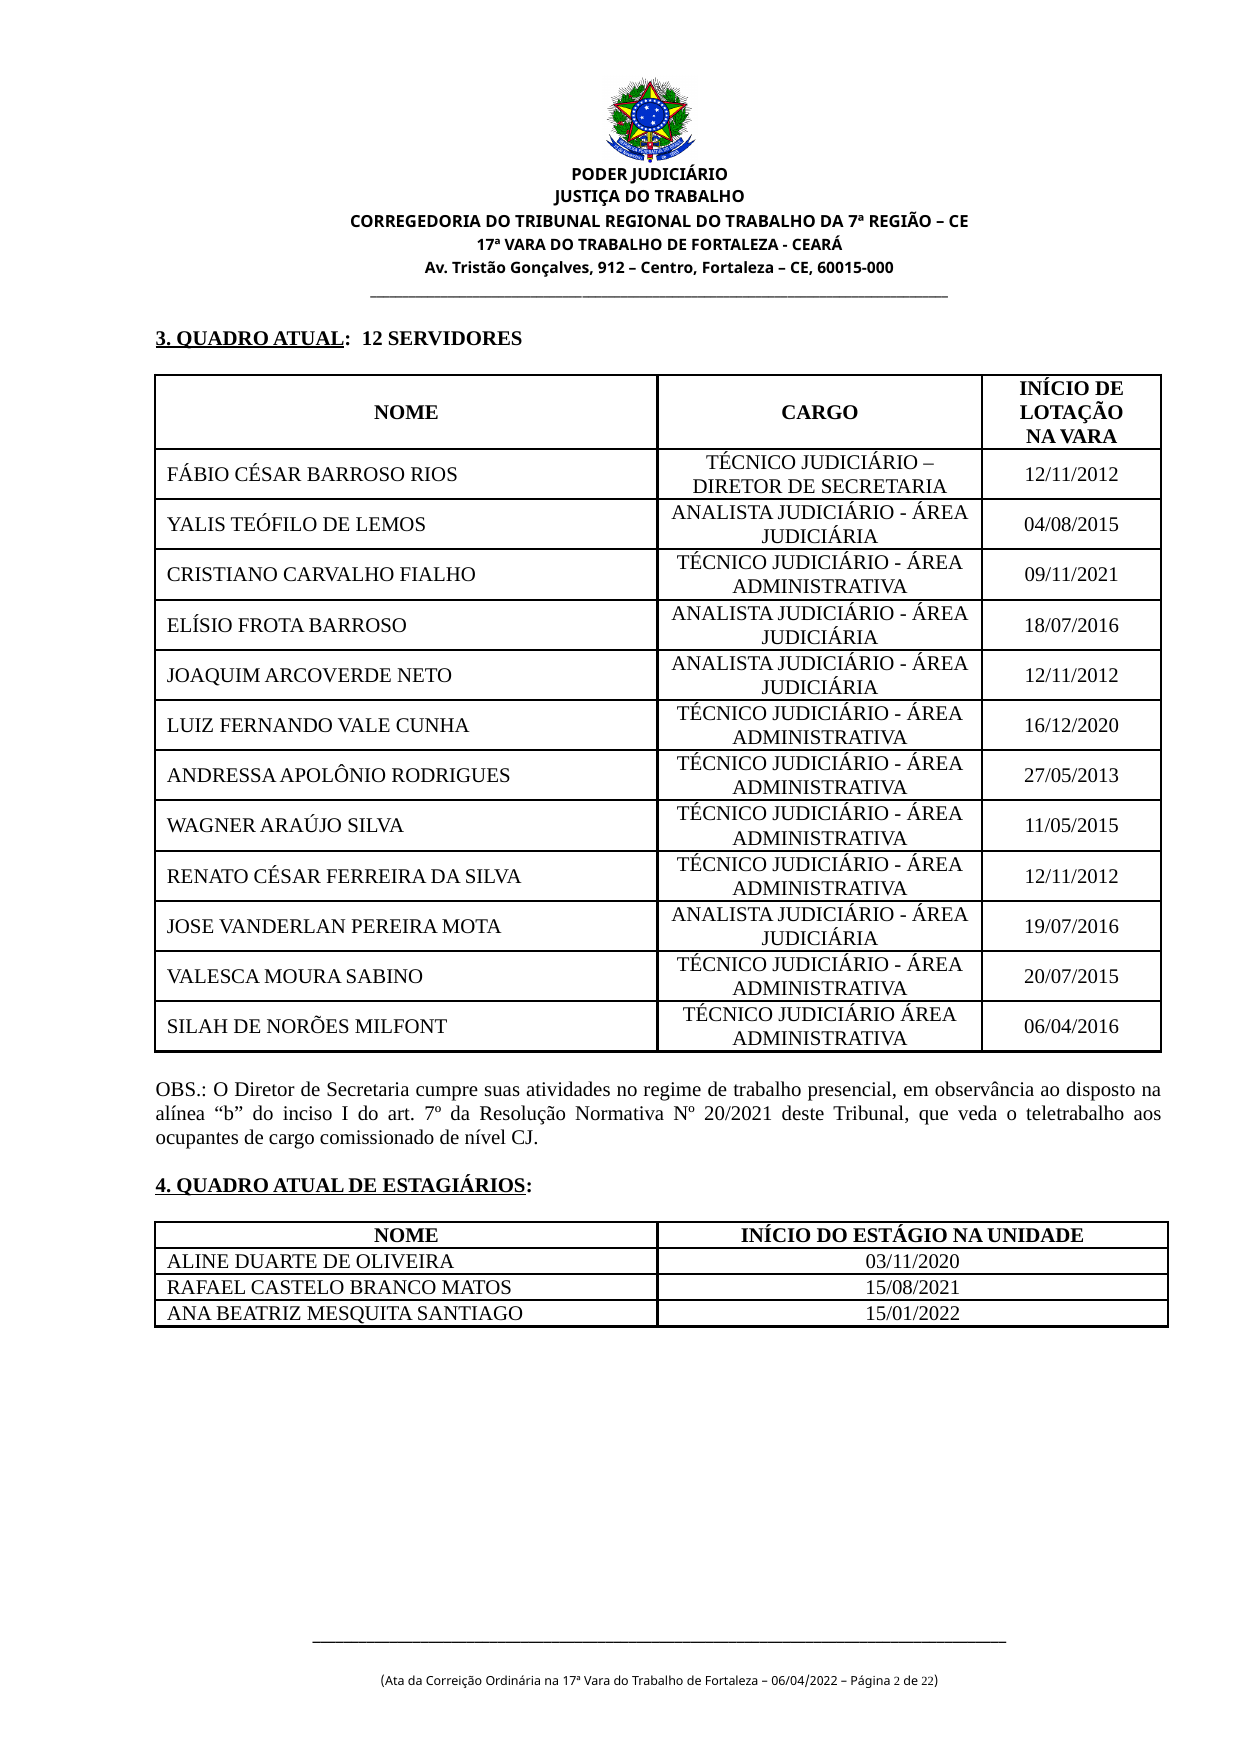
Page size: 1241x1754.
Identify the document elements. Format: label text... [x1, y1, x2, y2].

table_cell VALESCA MOURA SABINO [156, 952, 656, 1000]
table_cell ANALISTA JUDICIÁRIO - ÁREA JUDICIÁRIA [659, 601, 981, 649]
table_cell 11/05/2015 [983, 801, 1160, 849]
table_cell 18/07/2016 [983, 601, 1160, 649]
table_cell TÉCNICO JUDICIÁRIO – DIRETOR DE SECRETARIA [659, 450, 981, 498]
table_header INÍCIO DE LOTAÇÃO NA VARA [983, 376, 1160, 448]
table_cell YALIS TEÓFILO DE LEMOS [156, 500, 656, 548]
table_cell 09/11/2021 [983, 550, 1160, 598]
table_cell JOSE VANDERLAN PEREIRA MOTA [156, 902, 656, 950]
table_cell ANA BEATRIZ MESQUITA SANTIAGO [156, 1301, 656, 1325]
table_header NOME [156, 376, 656, 448]
table_cell TÉCNICO JUDICIÁRIO - ÁREA ADMINISTRATIVA [659, 751, 981, 799]
picture [602, 75, 698, 164]
table_cell RAFAEL CASTELO BRANCO MATOS [156, 1275, 656, 1299]
table_cell 27/05/2013 [983, 751, 1160, 799]
table_cell 12/11/2012 [983, 852, 1160, 900]
table_cell ANALISTA JUDICIÁRIO - ÁREA JUDICIÁRIA [659, 651, 981, 699]
table_cell 20/07/2015 [983, 952, 1160, 1000]
table_cell ELÍSIO FROTA BARROSO [156, 601, 656, 649]
table_cell 12/11/2012 [983, 651, 1160, 699]
table_header INÍCIO DO ESTÁGIO NA UNIDADE [659, 1223, 1167, 1247]
table_cell TÉCNICO JUDICIÁRIO - ÁREA ADMINISTRATIVA [659, 952, 981, 1000]
table_cell TÉCNICO JUDICIÁRIO - ÁREA ADMINISTRATIVA [659, 852, 981, 900]
table_cell 03/11/2020 [659, 1249, 1167, 1273]
table_cell TÉCNICO JUDICIÁRIO - ÁREA ADMINISTRATIVA [659, 701, 981, 749]
table_cell TÉCNICO JUDICIÁRIO ÁREA ADMINISTRATIVA [659, 1002, 981, 1050]
table_cell LUIZ FERNANDO VALE CUNHA [156, 701, 656, 749]
table_cell RENATO CÉSAR FERREIRA DA SILVA [156, 852, 656, 900]
table_cell ANALISTA JUDICIÁRIO - ÁREA JUDICIÁRIA [659, 902, 981, 950]
table_cell TÉCNICO JUDICIÁRIO - ÁREA ADMINISTRATIVA [659, 801, 981, 849]
table_header CARGO [659, 376, 981, 448]
table_cell 06/04/2016 [983, 1002, 1160, 1050]
table_cell 12/11/2012 [983, 450, 1160, 498]
table_cell JOAQUIM ARCOVERDE NETO [156, 651, 656, 699]
table_cell 04/08/2015 [983, 500, 1160, 548]
table_cell ANALISTA JUDICIÁRIO - ÁREA JUDICIÁRIA [659, 500, 981, 548]
table_cell ALINE DUARTE DE OLIVEIRA [156, 1249, 656, 1273]
table_cell TÉCNICO JUDICIÁRIO - ÁREA ADMINISTRATIVA [659, 550, 981, 598]
table_cell FÁBIO CÉSAR BARROSO RIOS [156, 450, 656, 498]
table_cell WAGNER ARAÚJO SILVA [156, 801, 656, 849]
text OBS.: O Diretor de Secretaria cumpre suas atividades no regime de trabalho presencial, em observância ao disposto na alínea “b” do inciso I do art. 7º da Resolução Normativa Nº 20/2021 deste Tribunal, que veda o teletrabalho aos ocupantes de cargo comissionado de nível CJ. [155, 1076, 1163, 1149]
table_cell SILAH DE NORÕES MILFONT [156, 1002, 656, 1050]
table_cell 19/07/2016 [983, 902, 1160, 950]
table_cell ANDRESSA APOLÔNIO RODRIGUES [156, 751, 656, 799]
table_header NOME [156, 1223, 656, 1247]
table_cell CRISTIANO CARVALHO FIALHO [156, 550, 656, 598]
table_cell 15/01/2022 [659, 1301, 1167, 1325]
table_cell 15/08/2021 [659, 1275, 1167, 1299]
table_cell 16/12/2020 [983, 701, 1160, 749]
text 4. QUADRO ATUAL DE ESTAGIÁRIOS: [155, 1173, 1163, 1197]
text 3. QUADRO ATUAL: 12 SERVIDORES [155, 325, 1163, 349]
